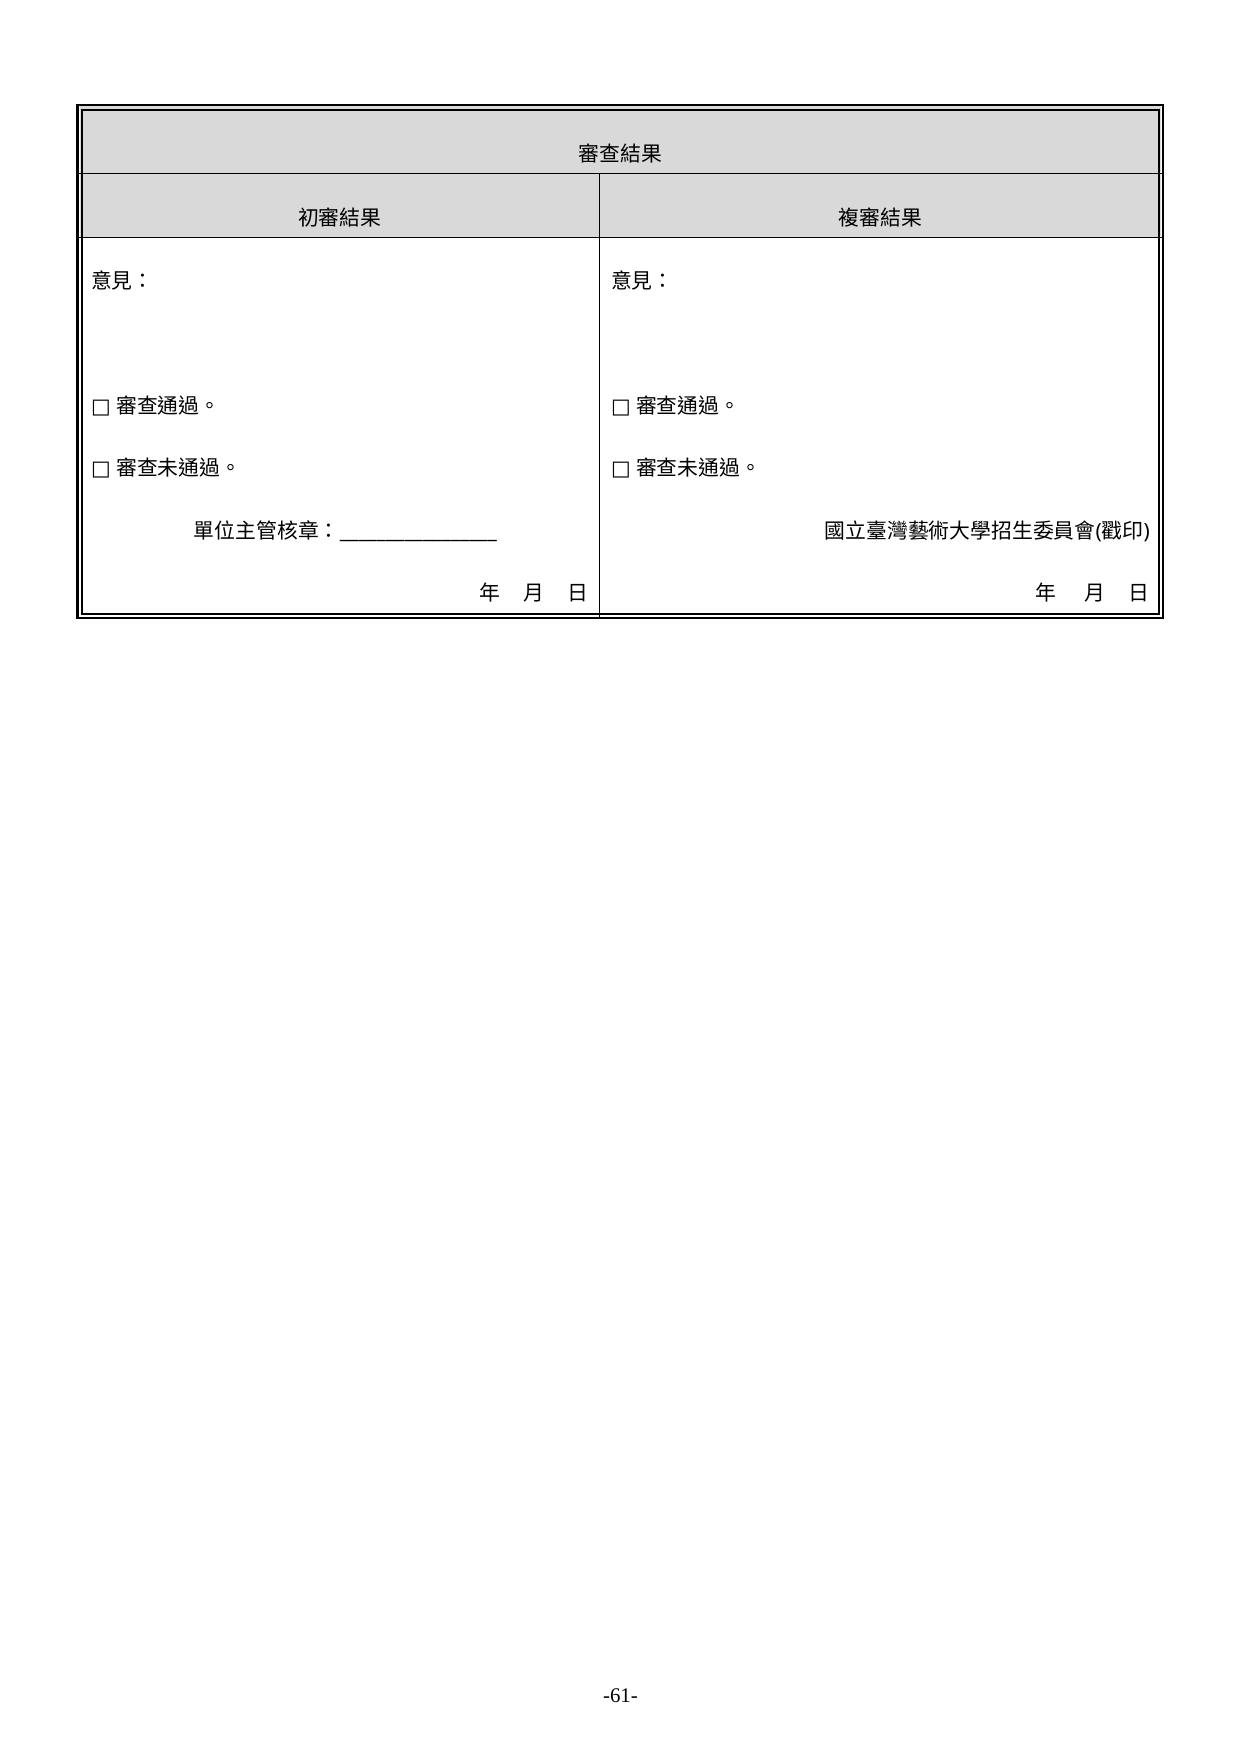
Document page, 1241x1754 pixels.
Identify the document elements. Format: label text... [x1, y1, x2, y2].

table_cell 意見： □ 審查通過。 □ 審查未通過。 國立臺灣藝術大學招生委員會(戳印) 年 月 日 [600, 238, 1158, 613]
table_header 審查結果 [80, 106, 1161, 173]
table_cell 意見： □ 審查通過。 □ 審查未通過。 單位主管核章：_________________ 年 月 日 [83, 238, 599, 613]
table_cell 複審結果 [600, 174, 1158, 237]
table_cell 初審結果 [83, 174, 599, 237]
